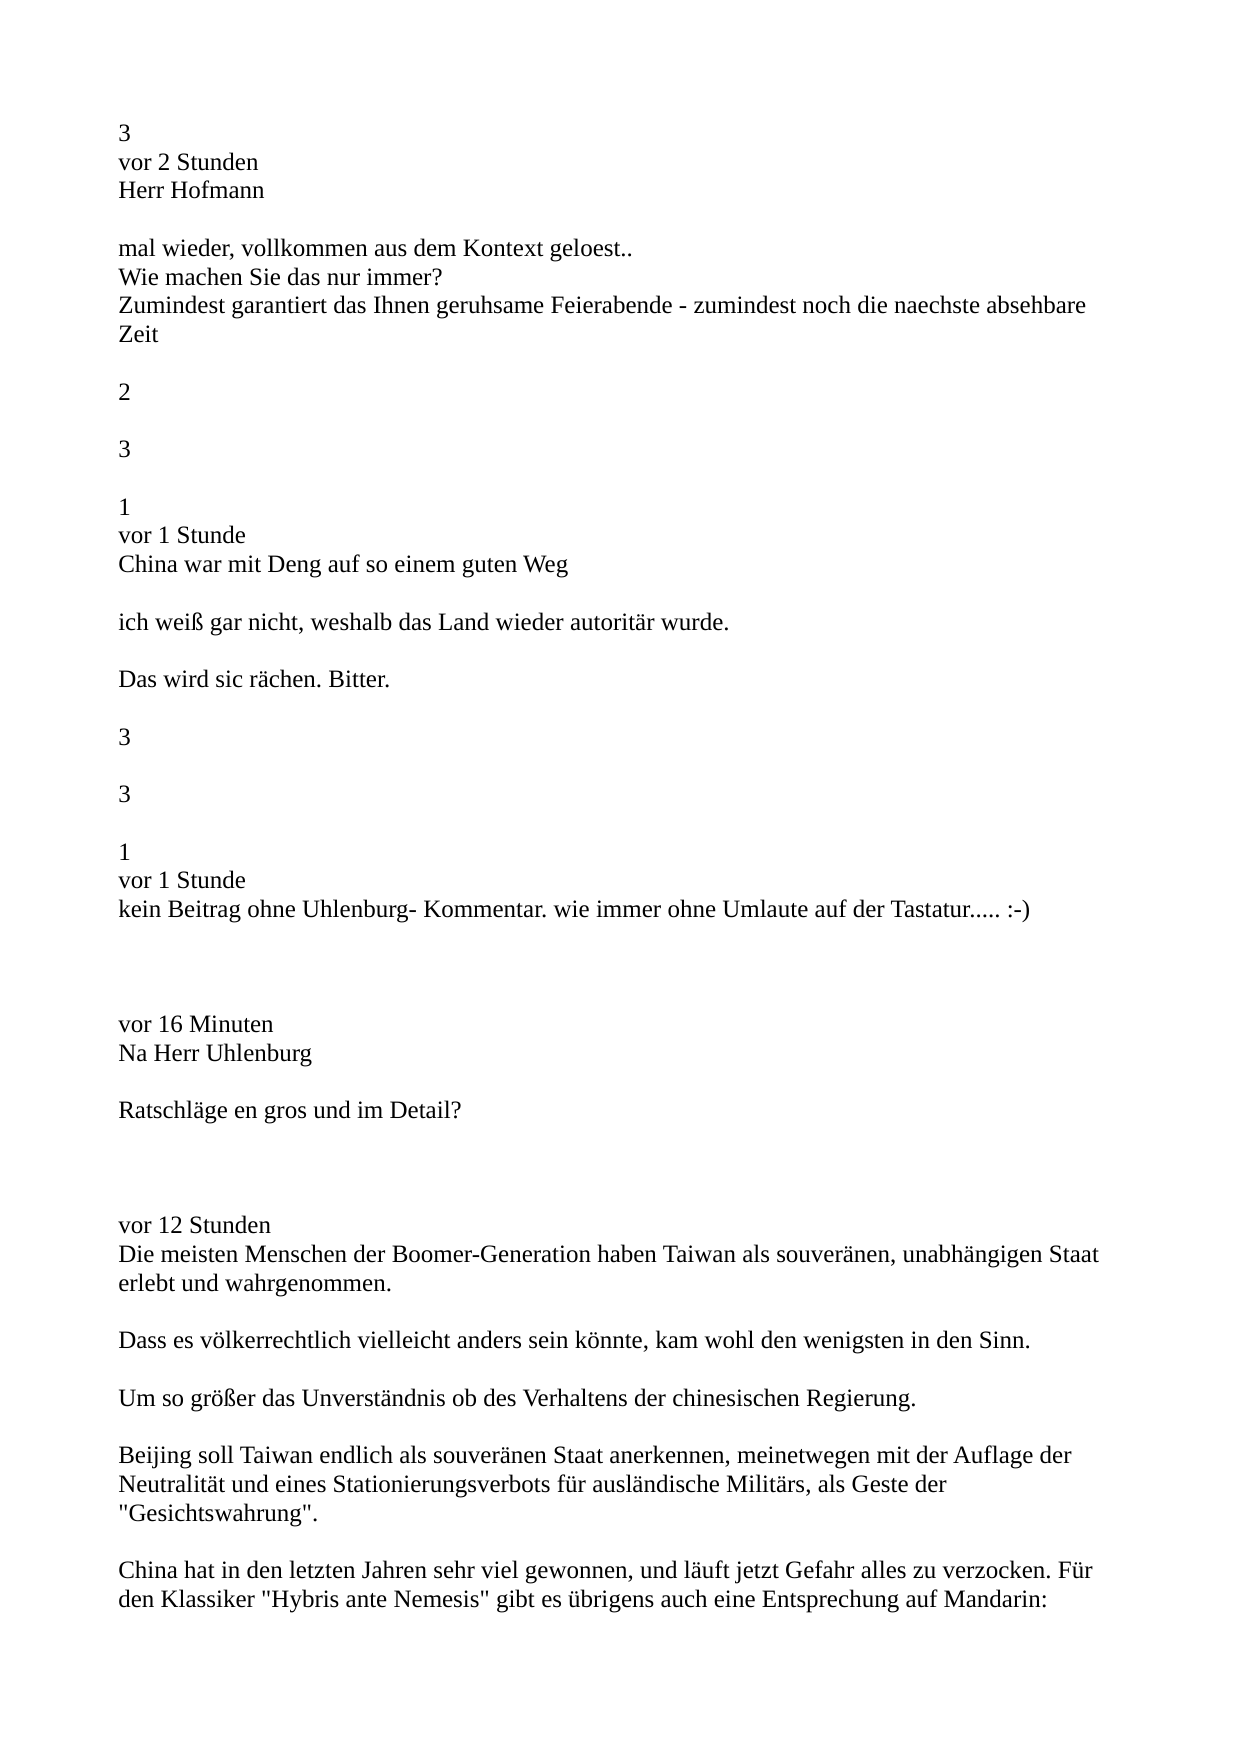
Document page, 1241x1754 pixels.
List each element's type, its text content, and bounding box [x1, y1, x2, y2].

text vor 12 Stunden [118, 1211, 1122, 1239]
text China hat in den letzten Jahren sehr viel gewonnen, und läuft jetzt Gefahr alles zu verzocken. Für den Klassiker "Hybris ante Nemesis" gibt es übrigens auch eine Entsprechung auf Mandarin: [118, 1556, 1122, 1613]
text 2 [118, 377, 1122, 406]
text 3 [118, 722, 1122, 751]
text vor 1 Stunde [118, 521, 1122, 549]
text Na Herr Uhlenburg [118, 1038, 1122, 1067]
text 3 [118, 434, 1122, 463]
text Die meisten Menschen der Boomer-Generation haben Taiwan als souveränen, unabhängigen Staat erlebt und wahrgenommen. [118, 1239, 1122, 1297]
text vor 16 Minuten [118, 1009, 1122, 1038]
text ich weiß gar nicht, weshalb das Land wieder autoritär wurde. [118, 607, 1122, 636]
text Um so größer das Unverständnis ob des Verhaltens der chinesischen Regierung. [118, 1383, 1122, 1412]
text Ratschläge en gros und im Detail? [118, 1096, 1122, 1124]
text Herr Hofmann [118, 176, 1122, 204]
text Dass es völkerrechtlich vielleicht anders sein könnte, kam wohl den wenigsten in den Sinn. [118, 1326, 1122, 1354]
text 3 [118, 118, 1122, 147]
text China war mit Deng auf so einem guten Weg [118, 549, 1122, 578]
text Das wird sic rächen. Bitter. [118, 664, 1122, 693]
text vor 1 Stunde [118, 866, 1122, 894]
text mal wieder, vollkommen aus dem Kontext geloest.. [118, 233, 1122, 262]
text 1 [118, 492, 1122, 521]
text Beijing soll Taiwan endlich als souveränen Staat anerkennen, meinetwegen mit der Auflage der Neutralität und eines Stationierungsverbots für ausländische Militärs, als Geste der "Gesichtswahrung". [118, 1441, 1122, 1527]
text 3 [118, 779, 1122, 808]
text 1 [118, 837, 1122, 866]
text kein Beitrag ohne Uhlenburg- Kommentar. wie immer ohne Umlaute auf der Tastatur..... :-) [118, 894, 1122, 923]
text Zumindest garantiert das Ihnen geruhsame Feierabende - zumindest noch die naechste absehbare Zeit [118, 291, 1122, 348]
text vor 2 Stunden [118, 147, 1122, 176]
text Wie machen Sie das nur immer? [118, 262, 1122, 291]
